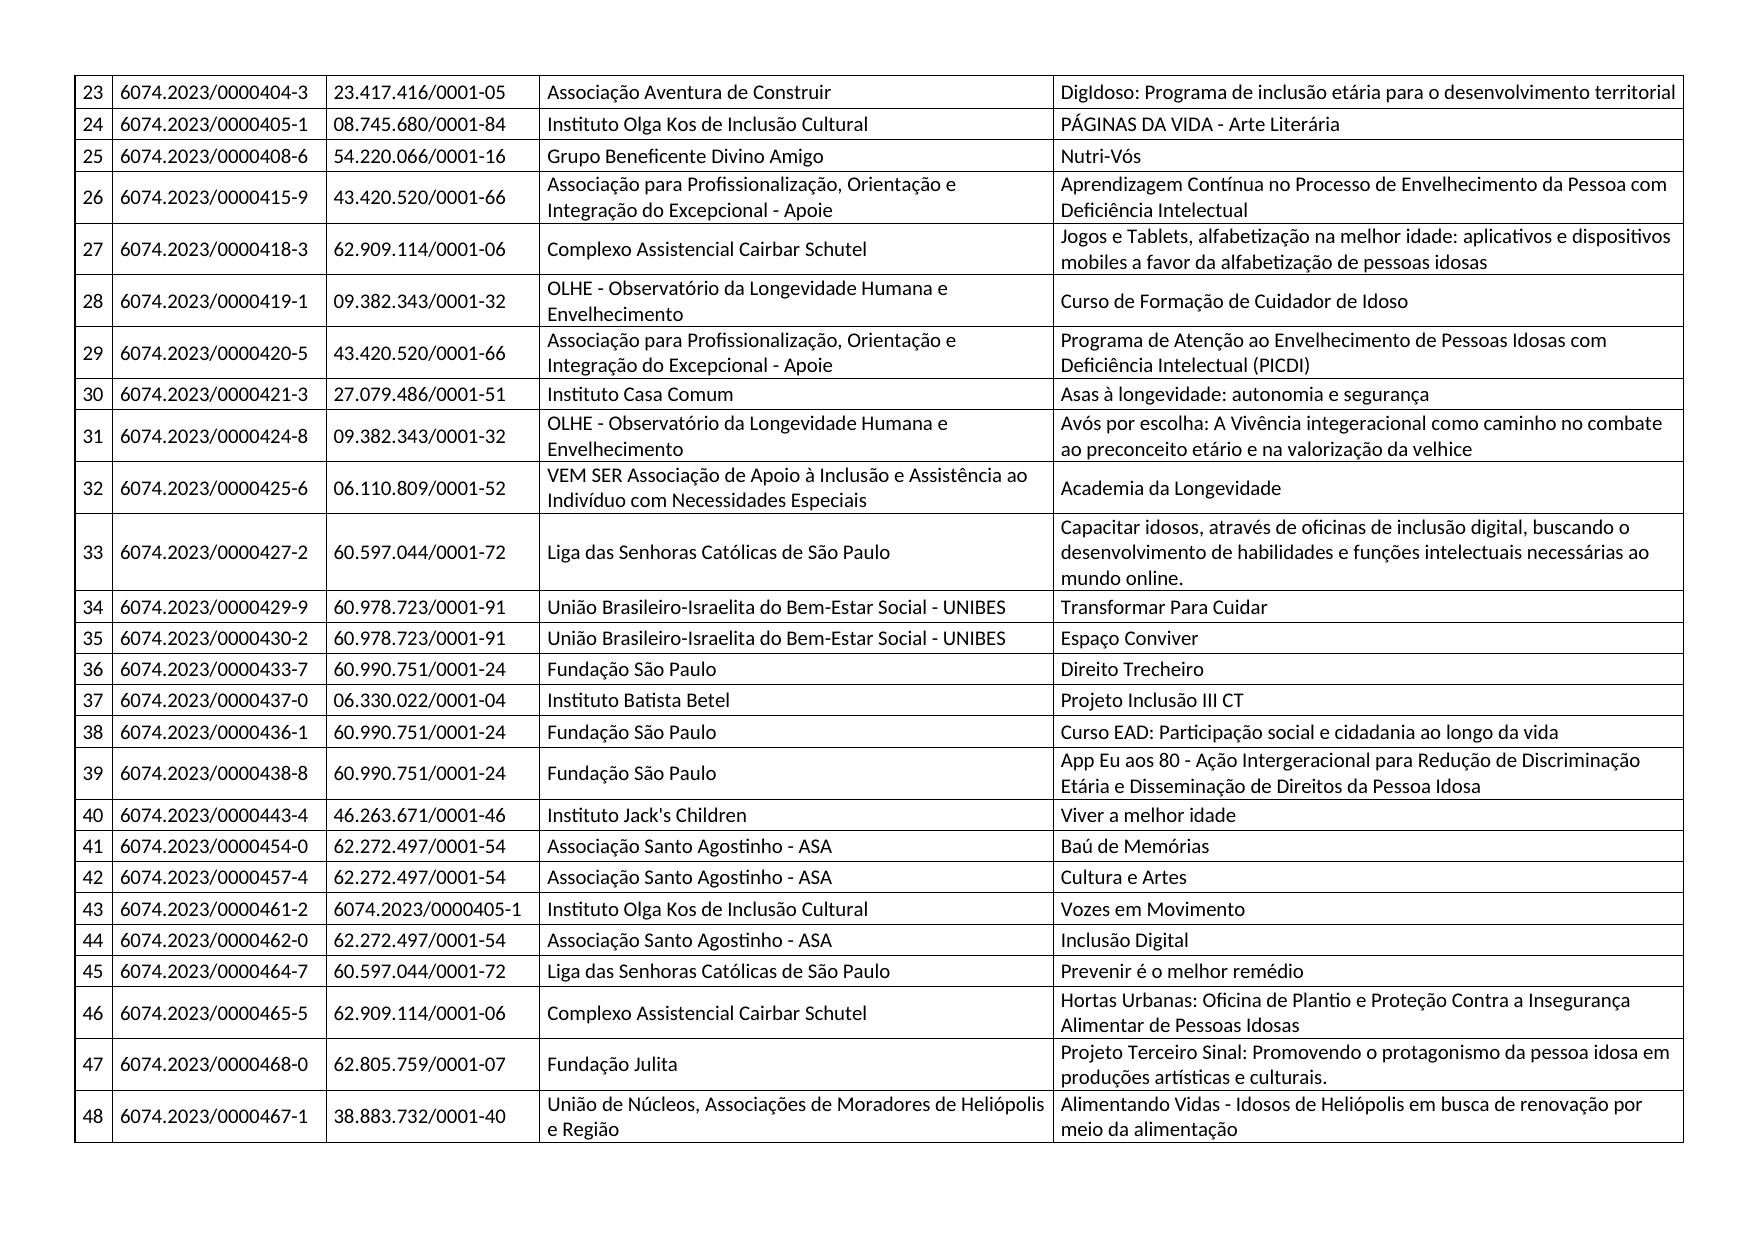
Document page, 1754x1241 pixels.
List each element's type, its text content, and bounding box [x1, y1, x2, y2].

table_cell Hortas Urbanas: Oficina de Plantio e Proteção Contra a Insegurança Alimentar de Pessoas Idosas [1054, 987, 1683, 1038]
table_cell 6074.2023/0000427-2 [113, 514, 326, 590]
table_cell 62.272.497/0001-54 [327, 925, 539, 955]
table_cell União Brasileiro-Israelita do Bem-Estar Social - UNIBES [540, 591, 1053, 622]
table_cell 33 [76, 514, 112, 590]
table_cell App Eu aos 80 - Ação Intergeracional para Redução de Discriminação Etária e Disseminação de Direitos da Pessoa Idosa [1054, 748, 1683, 798]
table_cell 43.420.520/0001-66 [327, 172, 539, 222]
table_cell 6074.2023/0000420-5 [113, 327, 326, 378]
table_cell Associação para Profissionalização, Orientação e Integração do Excepcional - Apoie [540, 327, 1053, 378]
table_cell Prevenir é o melhor remédio [1054, 956, 1683, 986]
table_cell OLHE - Observatório da Longevidade Humana e Envelhecimento [540, 410, 1053, 461]
table_cell 62.909.114/0001-06 [327, 224, 539, 274]
table_cell 06.110.809/0001-52 [327, 462, 539, 513]
table_cell Grupo Beneficente Divino Amigo [540, 140, 1053, 171]
table_cell Instituto Casa Comum [540, 379, 1053, 409]
table_cell Liga das Senhoras Católicas de São Paulo [540, 956, 1053, 986]
table_cell 6074.2023/0000436-1 [113, 716, 326, 747]
table_cell 40 [76, 800, 112, 830]
table_cell Complexo Assistencial Cairbar Schutel [540, 987, 1053, 1038]
table_cell Instituto Olga Kos de Inclusão Cultural [540, 893, 1053, 923]
table_cell Nutri-Vós [1054, 140, 1683, 171]
table_cell 60.990.751/0001-24 [327, 716, 539, 747]
table_cell 23.417.416/0001-05 [327, 76, 539, 108]
table_cell 09.382.343/0001-32 [327, 410, 539, 461]
table_cell 6074.2023/0000443-4 [113, 800, 326, 830]
table_cell Cultura e Artes [1054, 862, 1683, 892]
table_cell 62.272.497/0001-54 [327, 831, 539, 861]
table_cell Capacitar idosos, através de oficinas de inclusão digital, buscando o desenvolvimento de habilidades e funções intelectuais necessárias ao mundo online. [1054, 514, 1683, 590]
table_cell Asas à longevidade: autonomia e segurança [1054, 379, 1683, 409]
table_cell 36 [76, 654, 112, 684]
table_cell 6074.2023/0000430-2 [113, 623, 326, 653]
table_cell 38 [76, 716, 112, 747]
table_cell Inclusão Digital [1054, 925, 1683, 955]
table_cell 62.272.497/0001-54 [327, 862, 539, 892]
table_cell 6074.2023/0000405-1 [113, 109, 326, 139]
table_cell 6074.2023/0000468-0 [113, 1039, 326, 1090]
table_cell Direito Trecheiro [1054, 654, 1683, 684]
table_cell 6074.2023/0000457-4 [113, 862, 326, 892]
table_cell 60.978.723/0001-91 [327, 591, 539, 622]
table_cell Instituto Batista Betel [540, 685, 1053, 715]
table_cell 6074.2023/0000424-8 [113, 410, 326, 461]
table_cell 60.990.751/0001-24 [327, 748, 539, 798]
table_cell 34 [76, 591, 112, 622]
table_cell 6074.2023/0000404-3 [113, 76, 326, 108]
table_cell Complexo Assistencial Cairbar Schutel [540, 224, 1053, 274]
table_cell Instituto Jack's Children [540, 800, 1053, 830]
table_cell 31 [76, 410, 112, 461]
table_cell Espaço Conviver [1054, 623, 1683, 653]
table_cell Projeto Inclusão III CT [1054, 685, 1683, 715]
table_cell 48 [76, 1091, 112, 1142]
table_cell Vozes em Movimento [1054, 893, 1683, 923]
table_cell 60.990.751/0001-24 [327, 654, 539, 684]
table_cell Liga das Senhoras Católicas de São Paulo [540, 514, 1053, 590]
table_cell 6074.2023/0000405-1 [327, 893, 539, 923]
table_cell 6074.2023/0000421-3 [113, 379, 326, 409]
table_cell Fundação São Paulo [540, 748, 1053, 798]
table_cell União Brasileiro-Israelita do Bem-Estar Social - UNIBES [540, 623, 1053, 653]
table_cell DigIdoso: Programa de inclusão etária para o desenvolvimento territorial [1054, 76, 1683, 108]
table_cell Viver a melhor idade [1054, 800, 1683, 830]
table_cell 30 [76, 379, 112, 409]
table_cell 29 [76, 327, 112, 378]
table_cell 39 [76, 748, 112, 798]
table_cell 6074.2023/0000425-6 [113, 462, 326, 513]
table_cell 6074.2023/0000418-3 [113, 224, 326, 274]
table_cell Aprendizagem Contínua no Processo de Envelhecimento da Pessoa com Deficiência Intelectual [1054, 172, 1683, 222]
table_cell 6074.2023/0000465-5 [113, 987, 326, 1038]
table_cell 47 [76, 1039, 112, 1090]
table_cell Transformar Para Cuidar [1054, 591, 1683, 622]
table_cell Curso de Formação de Cuidador de Idoso [1054, 275, 1683, 326]
table_cell 32 [76, 462, 112, 513]
table_cell Associação Santo Agostinho - ASA [540, 831, 1053, 861]
table_cell 6074.2023/0000419-1 [113, 275, 326, 326]
table_cell 08.745.680/0001-84 [327, 109, 539, 139]
table_cell Fundação São Paulo [540, 654, 1053, 684]
table_cell 6074.2023/0000429-9 [113, 591, 326, 622]
table_cell 46.263.671/0001-46 [327, 800, 539, 830]
table_cell Jogos e Tablets, alfabetização na melhor idade: aplicativos e dispositivos mobiles a favor da alfabetização de pessoas idosas [1054, 224, 1683, 274]
table_cell Instituto Olga Kos de Inclusão Cultural [540, 109, 1053, 139]
table_cell 41 [76, 831, 112, 861]
table_cell Associação Santo Agostinho - ASA [540, 862, 1053, 892]
table_cell 27.079.486/0001-51 [327, 379, 539, 409]
table_cell 6074.2023/0000415-9 [113, 172, 326, 222]
table_cell 60.597.044/0001-72 [327, 514, 539, 590]
table_cell 6074.2023/0000408-6 [113, 140, 326, 171]
table_cell 23 [76, 76, 112, 108]
table_cell 06.330.022/0001-04 [327, 685, 539, 715]
table_cell Associação para Profissionalização, Orientação e Integração do Excepcional - Apoie [540, 172, 1053, 222]
table_cell 6074.2023/0000461-2 [113, 893, 326, 923]
table_cell Alimentando Vidas - Idosos de Heliópolis em busca de renovação por meio da alimentação [1054, 1091, 1683, 1142]
table_cell Projeto Terceiro Sinal: Promovendo o protagonismo da pessoa idosa em produções artísticas e culturais. [1054, 1039, 1683, 1090]
table_cell 09.382.343/0001-32 [327, 275, 539, 326]
table_cell Fundação Julita [540, 1039, 1053, 1090]
table_cell 27 [76, 224, 112, 274]
table_cell 62.805.759/0001-07 [327, 1039, 539, 1090]
table_cell Academia da Longevidade [1054, 462, 1683, 513]
table_cell 28 [76, 275, 112, 326]
table_cell 54.220.066/0001-16 [327, 140, 539, 171]
table_cell 46 [76, 987, 112, 1038]
table_cell Programa de Atenção ao Envelhecimento de Pessoas Idosas com Deficiência Intelectual (PICDI) [1054, 327, 1683, 378]
table_cell 6074.2023/0000454-0 [113, 831, 326, 861]
table_cell PÁGINAS DA VIDA - Arte Literária [1054, 109, 1683, 139]
table_cell 62.909.114/0001-06 [327, 987, 539, 1038]
table_cell Associação Santo Agostinho - ASA [540, 925, 1053, 955]
table_cell 6074.2023/0000433-7 [113, 654, 326, 684]
table_cell 6074.2023/0000464-7 [113, 956, 326, 986]
table_cell 35 [76, 623, 112, 653]
table_cell 24 [76, 109, 112, 139]
table_cell OLHE - Observatório da Longevidade Humana e Envelhecimento [540, 275, 1053, 326]
table_cell 43.420.520/0001-66 [327, 327, 539, 378]
table_cell 45 [76, 956, 112, 986]
table_cell Fundação São Paulo [540, 716, 1053, 747]
table_cell VEM SER Associação de Apoio à Inclusão e Assistência ao Indivíduo com Necessidades Especiais [540, 462, 1053, 513]
table_cell 6074.2023/0000462-0 [113, 925, 326, 955]
table_cell Avós por escolha: A Vivência integeracional como caminho no combate ao preconceito etário e na valorização da velhice [1054, 410, 1683, 461]
table_cell Baú de Memórias [1054, 831, 1683, 861]
table_cell 25 [76, 140, 112, 171]
table_cell 26 [76, 172, 112, 222]
table_cell 38.883.732/0001-40 [327, 1091, 539, 1142]
table_cell 60.597.044/0001-72 [327, 956, 539, 986]
table_cell 42 [76, 862, 112, 892]
table_cell 6074.2023/0000467-1 [113, 1091, 326, 1142]
table_cell 44 [76, 925, 112, 955]
table_cell 6074.2023/0000438-8 [113, 748, 326, 798]
table_cell 37 [76, 685, 112, 715]
table_cell 6074.2023/0000437-0 [113, 685, 326, 715]
table_cell 60.978.723/0001-91 [327, 623, 539, 653]
table_cell Curso EAD: Participação social e cidadania ao longo da vida [1054, 716, 1683, 747]
table_cell Associação Aventura de Construir [540, 76, 1053, 108]
table_cell União de Núcleos, Associações de Moradores de Heliópolis e Região [540, 1091, 1053, 1142]
table_cell 43 [76, 893, 112, 923]
